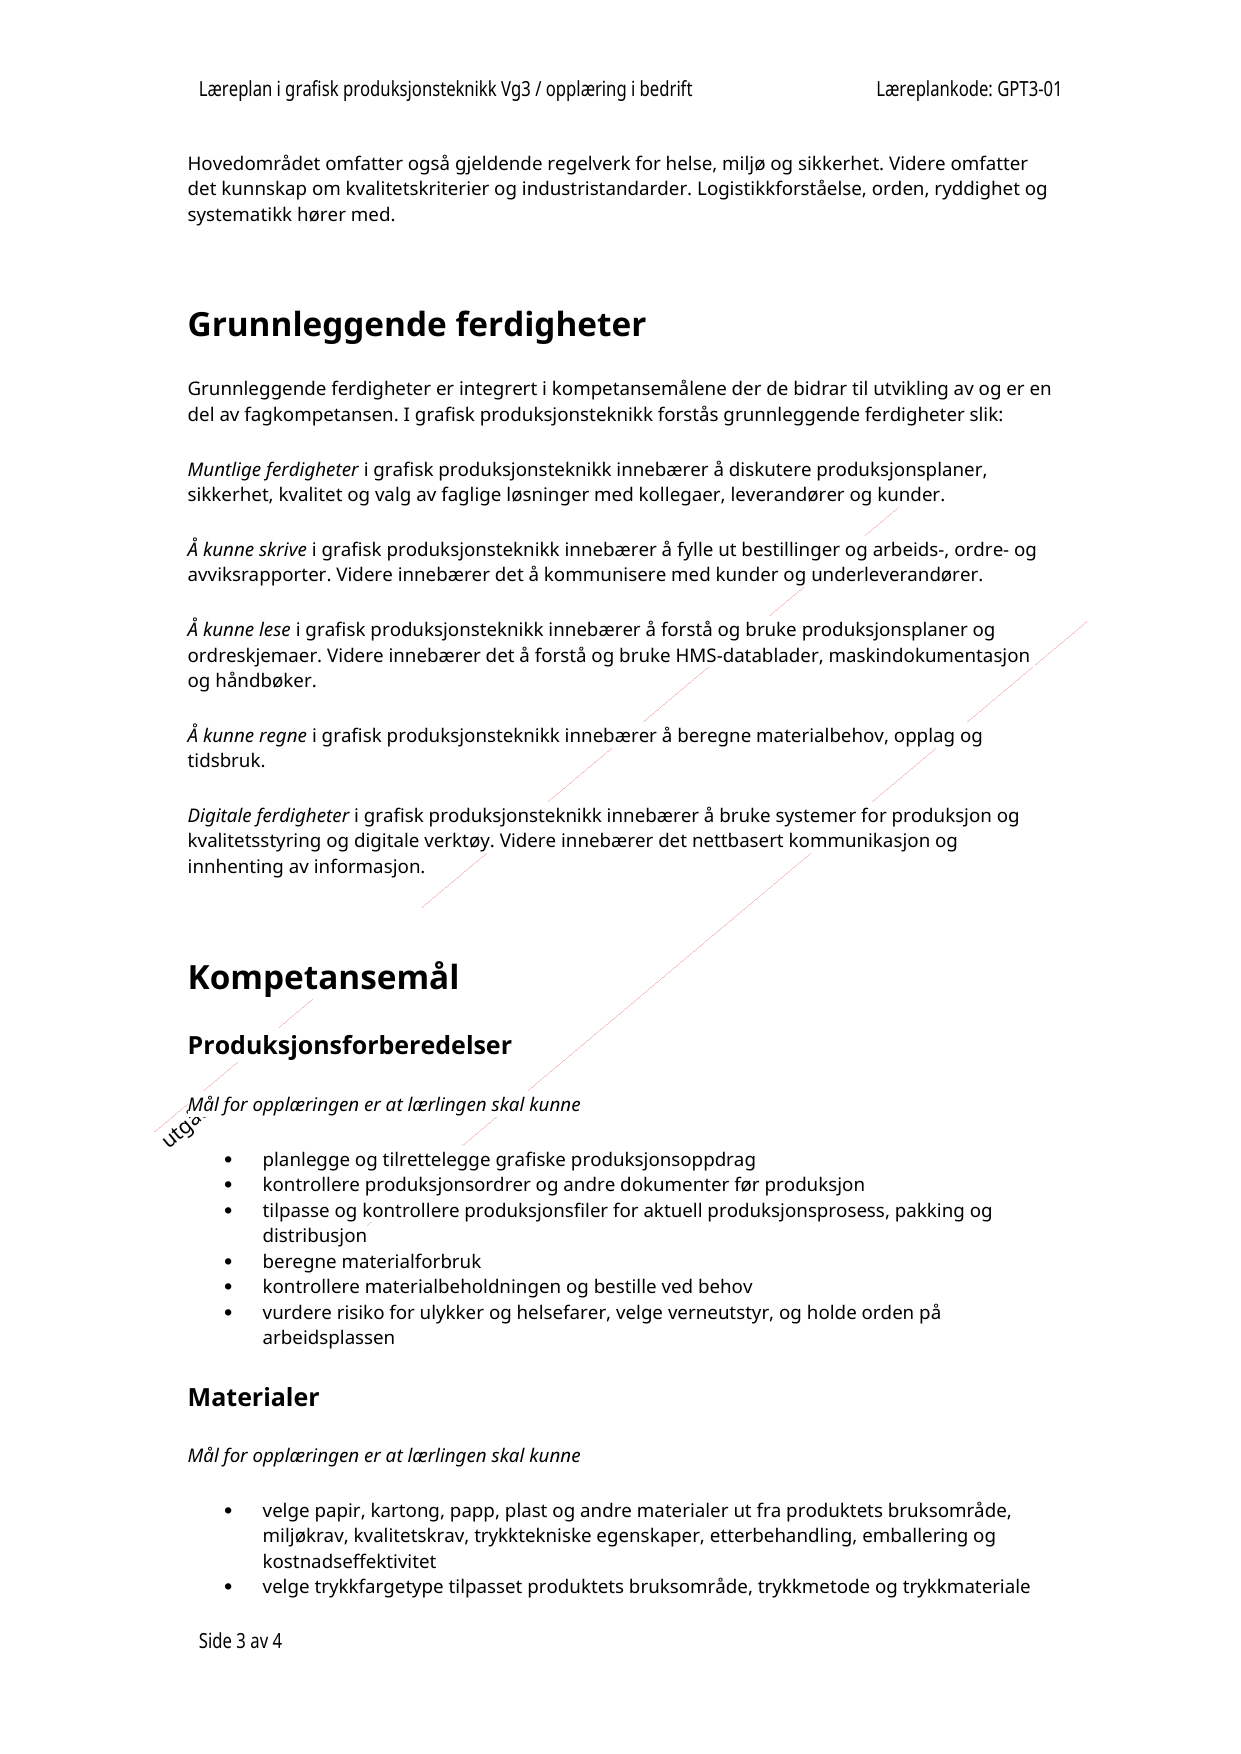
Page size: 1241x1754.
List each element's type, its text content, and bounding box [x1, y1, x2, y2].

text Mål for opplæringen er at lærlingen skal kunne [588, 1091, 1053, 1117]
list beregne materialforbruk [481, 1248, 1053, 1273]
subtitle Kompetansemål [639, 908, 1053, 999]
text Muntlige ferdigheter i grafisk produksjonsteknikk innebærer å diskutere produksjonsplaner, sikkerhet, kvalitet og valg av faglige løsninger med kollegaer, leverandører og kunder. [946, 456, 1053, 507]
list velge papir, kartong, papp, plast og andre materialer ut fra produktets bruksområde, miljøkrav, kvalitetskrav, trykktekniske egenskaper, etterbehandling, emballering og kostnadseffektivitet [436, 1497, 1053, 1574]
list tilpasse og kontrollere produksjonsfiler for aktuell produksjonsprosess, pakking og distribusjon [225, 1197, 369, 1248]
list kontrollere materialbeholdningen og bestille ved behov [225, 1273, 309, 1299]
text Digitale ferdigheter i grafisk produksjonsteknikk innebærer å bruke systemer for produksjon og kvalitetsstyring og digitale verktøy. Videre innebærer det nettbasert kommunikasjon og innhenting av informasjon. [457, 853, 809, 879]
subtitle Produksjonsforberedelser [512, 1028, 601, 1062]
list tilpasse og kontrollere produksjonsfiler for aktuell produksjonsprosess, pakking og distribusjon [367, 1197, 1053, 1248]
subtitle Produksjonsforberedelser [563, 1028, 1053, 1062]
text Mål for opplæringen er at lærlingen skal kunne [187, 1442, 1053, 1468]
subtitle Grunnleggende ferdigheter [655, 256, 1053, 347]
text Å kunne lese i grafisk produksjonsteknikk innebærer å forstå og bruke produksjonsplaner og ordreskjemaer. Videre innebærer det å forstå og bruke HMS-datablader, maskindokumentasjon og håndbøker. [679, 667, 1031, 693]
text Å kunne regne i grafisk produksjonsteknikk innebærer å beregne materialbehov, opplag og tidsbruk. [908, 722, 1053, 773]
list vurdere risiko for ulykker og helsefarer, velge verneutstyr, og holde orden på arbeidsplassen [225, 1299, 1053, 1350]
list planlegge og tilrettelegge grafiske produksjonsoppdrag [756, 1146, 1053, 1171]
text Digitale ferdigheter i grafisk produksjonsteknikk innebærer å bruke systemer for produksjon og kvalitetsstyring og digitale verktøy. Videre innebærer det nettbasert kommunikasjon og innhenting av informasjon. [782, 802, 1053, 879]
subtitle Kompetansemål [468, 908, 744, 999]
list kontrollere produksjonsordrer og andre dokumenter før produksjon [865, 1171, 1053, 1197]
text Å kunne regne i grafisk produksjonsteknikk innebærer å beregne materialbehov, opplag og tidsbruk. [584, 748, 934, 773]
list kontrollere materialbeholdningen og bestille ved behov [311, 1273, 1053, 1299]
list beregne materialforbruk [225, 1248, 263, 1273]
text Hovedområdet omfatter også gjeldende regelverk for helse, miljø og sikkerhet. Videre omfatter det kunnskap om kvalitetskriterier og industristandarder. Logistikkforståelse, orden, ryddighet og systematikk hører med. [395, 150, 1053, 227]
subtitle Materialer [320, 1379, 1053, 1413]
text Å kunne lese i grafisk produksjonsteknikk innebærer å forstå og bruke produksjonsplaner og ordreskjemaer. Videre innebærer det å forstå og bruke HMS-datablader, maskindokumentasjon og håndbøker. [187, 636, 707, 693]
text Å kunne regne i grafisk produksjonsteknikk innebærer å beregne materialbehov, opplag og tidsbruk. [266, 748, 610, 773]
